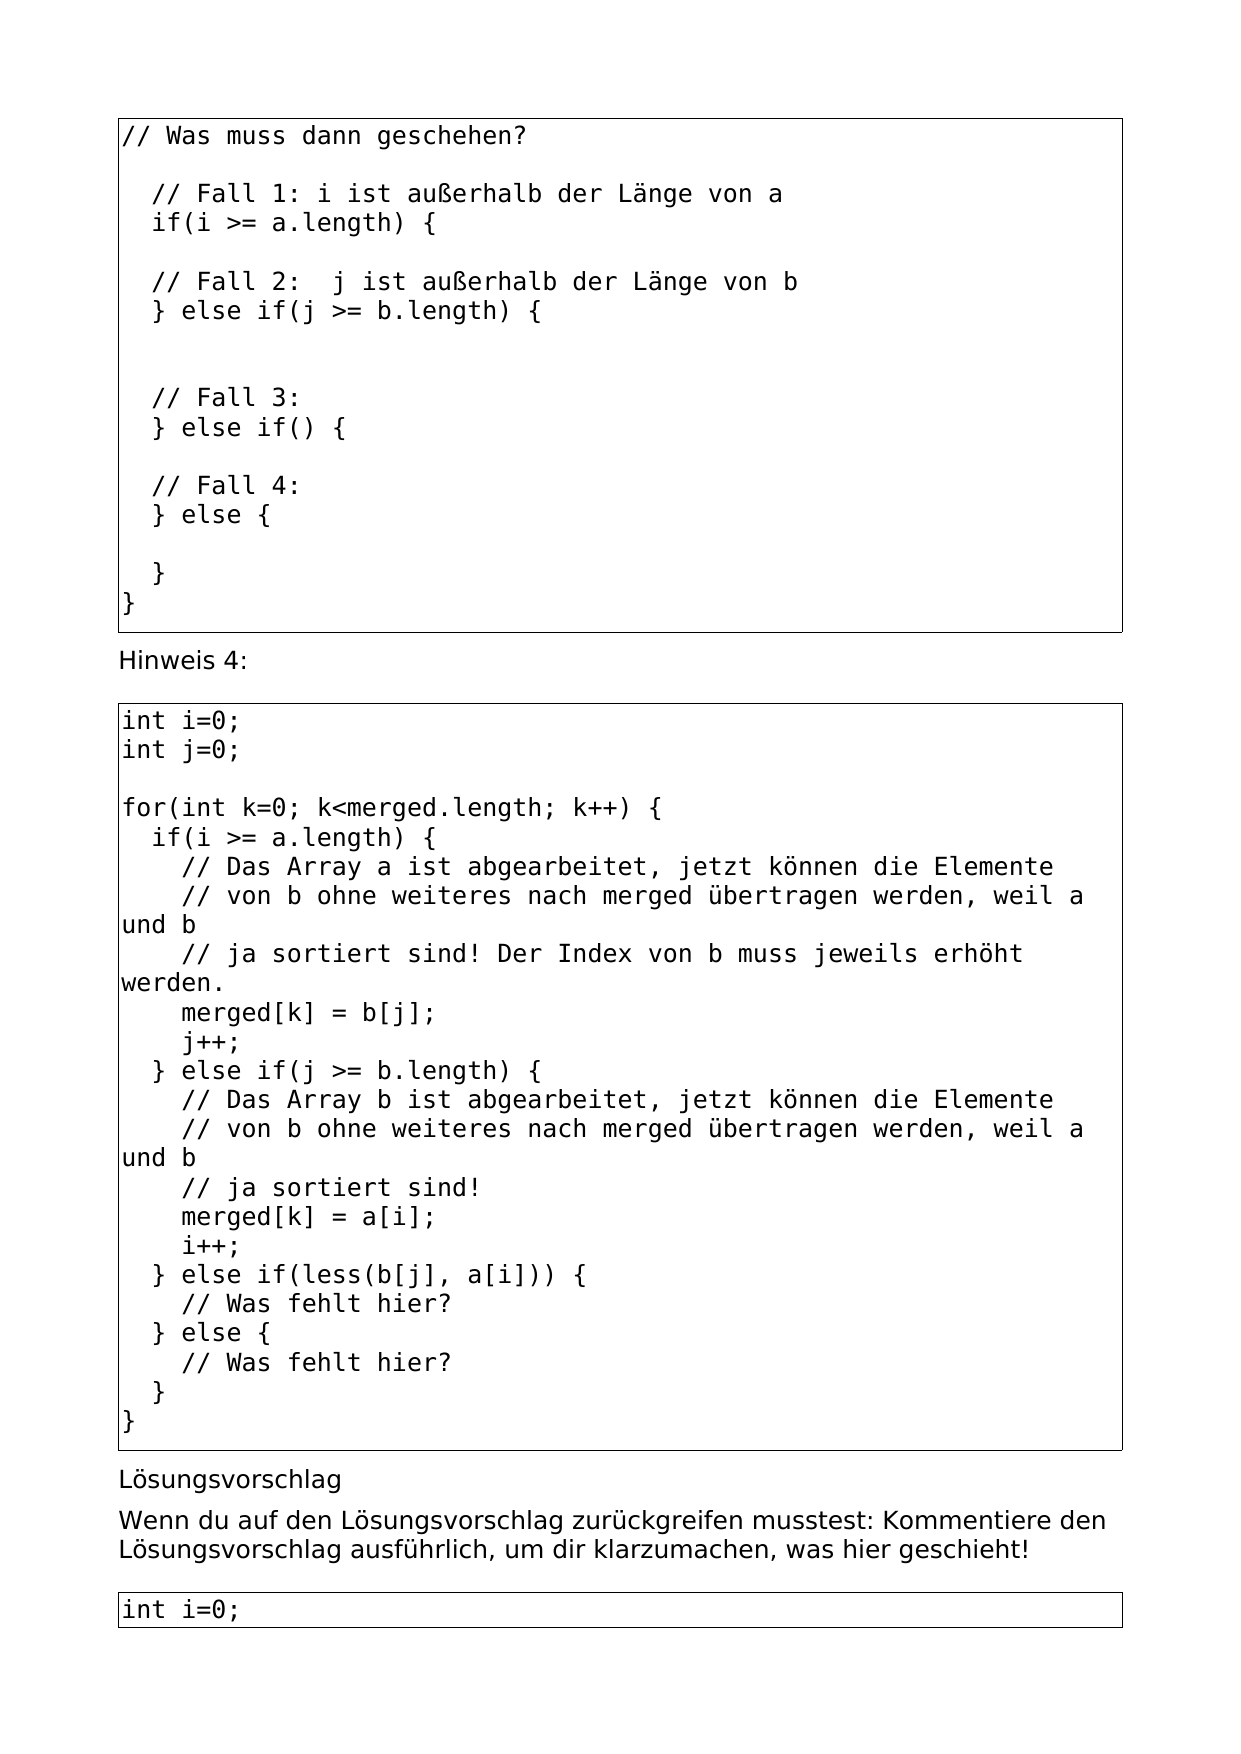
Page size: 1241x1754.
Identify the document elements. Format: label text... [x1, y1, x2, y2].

text Lösungsvorschlag [118, 1465, 1122, 1494]
table_header int i=0; [119, 1593, 1122, 1627]
table_header int i=0; int j=0; for(int k=0; k<merged.length; k++) { if(i >= a.length) { // Das Array a ist abgearbeitet, jetzt können die Elemente // von b ohne weiteres nach merged übertragen werden, weil a und b // ja sortiert sind! Der Index von b muss jeweils erhöht werden. merged[k] = b[j]; j++; } else if(j >= b.length) { // Das Array b ist abgearbeitet, jetzt können die Elemente // von b ohne weiteres nach merged übertragen werden, weil a und b // ja sortiert sind! merged[k] = a[i]; i++; } else if(less(b[j], a[i])) { // Was fehlt hier? } else { // Was fehlt hier? } } [119, 704, 1122, 1450]
text Wenn du auf den Lösungsvorschlag zurückgreifen musstest: Kommentiere den Lösungsvorschlag ausführlich, um dir klarzumachen, was hier geschieht! [118, 1506, 1122, 1565]
table_header // Was muss dann geschehen? // Fall 1: i ist außerhalb der Länge von a if(i >= a.length) { // Fall 2: j ist außerhalb der Länge von b } else if(j >= b.length) { // Fall 3: } else if() { // Fall 4: } else { } } [119, 119, 1122, 632]
text Hinweis 4: [118, 647, 1122, 676]
